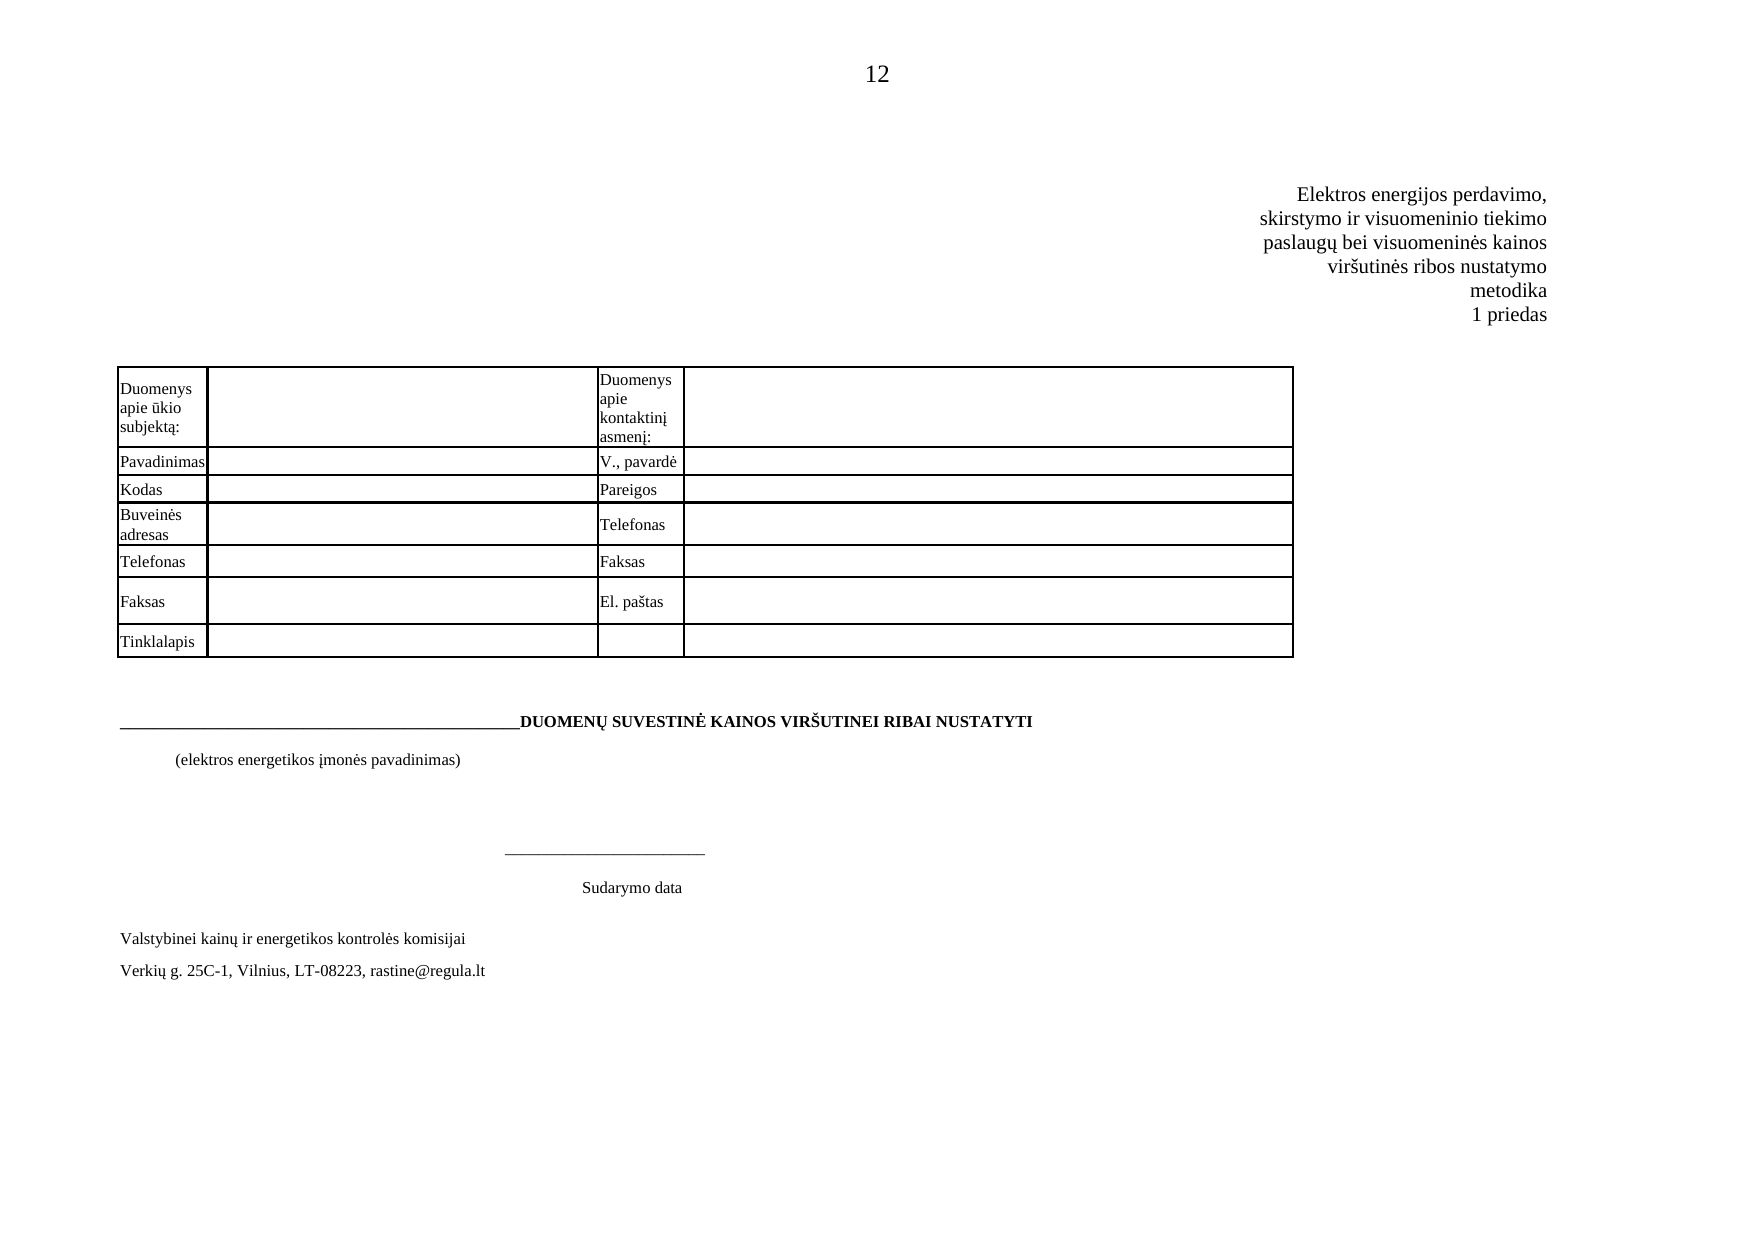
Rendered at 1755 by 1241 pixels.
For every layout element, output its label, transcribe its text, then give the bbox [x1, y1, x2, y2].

table_header [827, 117, 939, 147]
table_cell [599, 625, 683, 656]
table_cell [1603, 698, 1682, 743]
table_cell [766, 916, 835, 948]
table_cell [1486, 501, 1603, 543]
table_cell ________________________________________________DUOMENŲ SUVESTINĖ KAINOS VIRŠUTINEI RIBAI NUSTATYTI [118, 698, 1121, 743]
table_cell [208, 326, 598, 366]
table_cell [1486, 544, 1603, 576]
table_cell [835, 948, 902, 980]
table_cell [1203, 775, 1293, 804]
table_cell [1549, 180, 1556, 326]
table_cell (elektros energetikos įmonės pavadinimas) [118, 743, 684, 774]
table_cell [1203, 876, 1293, 916]
table_cell [1708, 656, 1754, 698]
table_cell [903, 180, 1232, 326]
table_cell [1603, 656, 1682, 698]
table_cell [1708, 326, 1754, 366]
table_cell [598, 658, 684, 698]
table_cell [1294, 576, 1388, 623]
table_cell [903, 837, 974, 876]
table_cell [1708, 743, 1754, 774]
table_cell [209, 476, 597, 501]
table_cell [208, 658, 598, 698]
table_cell [1121, 804, 1203, 837]
table_cell [1293, 916, 1388, 948]
table_cell [766, 775, 835, 804]
table_cell [209, 578, 597, 623]
table_cell [1388, 501, 1486, 543]
table_cell [1041, 658, 1121, 698]
table_cell [1388, 876, 1486, 916]
table_cell Faksas [599, 546, 683, 576]
table_cell [1121, 698, 1203, 743]
table_cell [903, 804, 974, 837]
table_cell [903, 775, 974, 804]
table_cell [1121, 948, 1203, 980]
table_cell Verkių g. 25C-1, Vilnius, LT-08223, rastine@regula.lt [118, 948, 598, 980]
table_cell [1682, 446, 1708, 474]
table_cell [1121, 916, 1203, 948]
table_cell [1293, 326, 1388, 366]
table_cell [1708, 623, 1754, 656]
table_cell [208, 804, 598, 837]
table_cell [766, 804, 835, 837]
table_cell [1388, 948, 1486, 980]
table_cell [1486, 576, 1603, 623]
table_cell [766, 876, 835, 916]
table_cell [1682, 501, 1708, 543]
table_cell [1599, 698, 1603, 743]
table_cell Tinklalapis [119, 625, 206, 656]
table_cell [1486, 326, 1603, 366]
table_cell [1293, 656, 1388, 698]
table_cell [1708, 698, 1754, 743]
table_cell [209, 546, 597, 576]
table_cell [598, 147, 684, 180]
table_cell [1708, 876, 1754, 916]
table_cell [974, 804, 1041, 837]
table_header [1447, 117, 1708, 147]
table_cell [598, 948, 684, 980]
table_cell [766, 948, 835, 980]
table_cell [1121, 775, 1203, 804]
table_cell [1603, 366, 1682, 446]
table_cell [1486, 980, 1603, 1011]
table_cell [1203, 980, 1293, 1011]
table_cell [974, 948, 1041, 980]
table_cell [1486, 623, 1603, 656]
table_cell [684, 326, 902, 366]
table_cell [903, 147, 1481, 180]
table_cell [1293, 948, 1388, 980]
table_cell [1708, 948, 1754, 980]
table_cell [835, 743, 902, 774]
table_cell [1708, 916, 1754, 948]
table_cell [974, 916, 1041, 948]
table_cell [1603, 474, 1682, 501]
table_header [598, 117, 827, 147]
table_cell [903, 326, 974, 366]
table_cell [1388, 916, 1486, 948]
table_cell [209, 448, 597, 474]
table_cell [1388, 366, 1486, 446]
table_cell [1388, 474, 1486, 501]
table_cell [118, 326, 207, 366]
table_cell [1388, 623, 1486, 656]
table_cell [1486, 366, 1603, 446]
table_header [185, 117, 284, 147]
table_cell Telefonas [119, 546, 206, 576]
table_cell [1481, 147, 1594, 180]
table_cell Faksas [119, 578, 206, 623]
table_cell [766, 837, 835, 876]
table_cell [1388, 326, 1486, 366]
table_cell [598, 804, 766, 837]
table_cell [1682, 916, 1708, 948]
table_cell [766, 980, 835, 1011]
table_cell [209, 504, 597, 543]
table_cell [1294, 446, 1388, 474]
table_cell [1293, 775, 1388, 804]
table_cell [684, 180, 902, 326]
table_cell V., pavardė [599, 448, 683, 474]
table_cell [1486, 656, 1603, 698]
table_cell [1682, 698, 1708, 743]
table_cell Elektros energijos perdavimo, skirstymo ir visuomeninio tiekimo paslaugų bei visuomeninės kainos viršutinės ribos nustatymo metodika 1 priedas [1250, 180, 1549, 326]
table_cell Pareigos [599, 476, 683, 501]
table_cell [1121, 980, 1203, 1011]
table_cell [1041, 837, 1121, 876]
table_cell [1599, 147, 1603, 180]
table_cell [974, 326, 1041, 366]
table_cell [1556, 180, 1682, 326]
table_cell [1203, 948, 1293, 980]
table_cell [1486, 837, 1603, 876]
table_cell [598, 326, 684, 366]
table_cell [208, 775, 598, 804]
table_cell [1603, 544, 1682, 576]
table_cell [974, 743, 1041, 774]
table_cell [1486, 474, 1603, 501]
table_cell [1486, 948, 1603, 980]
table_cell [1682, 775, 1708, 804]
table_cell [1708, 544, 1754, 576]
table_cell [903, 876, 974, 916]
table_cell [1388, 837, 1486, 876]
table_cell [208, 980, 598, 1011]
table_cell [1682, 980, 1708, 1011]
table_cell [1708, 366, 1754, 446]
table_cell [685, 476, 1292, 501]
table_cell [684, 147, 766, 180]
table_cell [1481, 698, 1594, 743]
table_cell Duomenys apie kontaktinį asmenį: [599, 368, 683, 446]
table_cell [1594, 698, 1598, 743]
table_cell [684, 948, 766, 980]
table_cell [1383, 698, 1481, 743]
table_cell [209, 368, 597, 446]
table_cell [1603, 743, 1682, 774]
table_cell [1293, 743, 1388, 774]
table_cell [974, 837, 1041, 876]
table_cell [1682, 804, 1708, 837]
table_cell [1121, 743, 1203, 774]
table_cell [706, 837, 766, 876]
table_cell [1708, 980, 1754, 1011]
table_cell [209, 625, 597, 656]
table_cell [766, 743, 835, 774]
table_cell [1682, 623, 1708, 656]
table_cell [1388, 544, 1486, 576]
table_cell [835, 876, 902, 916]
table_cell [1294, 544, 1388, 576]
table_cell [1388, 743, 1486, 774]
table_cell Valstybinei kainų ir energetikos kontrolės komisijai [118, 916, 598, 948]
table_cell [118, 147, 207, 180]
table_cell [684, 658, 766, 698]
table_cell [1486, 743, 1603, 774]
table_cell [685, 546, 1292, 576]
table_cell [1708, 501, 1754, 543]
table_cell [118, 876, 207, 916]
table_cell [974, 980, 1041, 1011]
table_cell [1682, 948, 1708, 980]
table_header [369, 117, 479, 147]
table_cell [1682, 366, 1708, 446]
table_cell [1708, 775, 1754, 804]
table_cell [208, 180, 598, 326]
table_header [939, 117, 1160, 147]
table_cell Pavadinimas [119, 448, 206, 474]
table_cell [598, 180, 684, 326]
table_cell [1486, 876, 1603, 916]
table_cell [835, 775, 902, 804]
table_cell [684, 916, 766, 948]
table_cell [1708, 446, 1754, 474]
table_cell [974, 876, 1041, 916]
table_cell [1203, 326, 1293, 366]
table_cell [1603, 326, 1682, 366]
table_cell [1294, 366, 1388, 446]
table_cell [1041, 876, 1121, 916]
table_cell [118, 980, 207, 1011]
table_cell [1603, 147, 1682, 180]
table_cell [1293, 876, 1388, 916]
table_cell [1603, 837, 1682, 876]
table_cell [1203, 743, 1293, 774]
table_header [284, 117, 369, 147]
table_cell [1486, 916, 1603, 948]
table_cell [1682, 743, 1708, 774]
table_cell [1041, 980, 1121, 1011]
table_cell [1682, 180, 1754, 326]
table_cell [685, 625, 1292, 656]
table_cell [685, 504, 1292, 543]
table_cell [1682, 576, 1708, 623]
table_cell [903, 980, 974, 1011]
table_cell [1603, 916, 1682, 948]
table_cell [903, 916, 974, 948]
table_cell [1293, 804, 1388, 837]
table_cell [1388, 980, 1486, 1011]
table_cell El. paštas [599, 578, 683, 623]
table_cell [1603, 501, 1682, 543]
table_cell Sudarymo data [208, 876, 684, 916]
table_cell [1232, 180, 1250, 326]
table_cell [598, 980, 684, 1011]
table_cell [684, 775, 766, 804]
table_cell [835, 837, 902, 876]
table_cell [1041, 326, 1121, 366]
table_cell Kodas [119, 476, 206, 501]
table_cell [1708, 474, 1754, 501]
table_cell [1388, 775, 1486, 804]
table_cell [1486, 446, 1603, 474]
table_cell [835, 147, 902, 180]
table_cell [1603, 576, 1682, 623]
table_cell [903, 658, 974, 698]
table_cell [903, 948, 974, 980]
table_cell [1294, 474, 1388, 501]
table_cell [1288, 698, 1383, 743]
table_cell [1293, 980, 1388, 1011]
table_cell [835, 916, 902, 948]
table_cell [1388, 576, 1486, 623]
table_cell [684, 876, 766, 916]
table_cell [598, 916, 684, 948]
table_cell [1121, 837, 1203, 876]
table_cell [1682, 656, 1708, 698]
table_cell [1708, 837, 1754, 876]
table_cell [1388, 804, 1486, 837]
table_cell [1294, 623, 1388, 656]
table_cell [1603, 876, 1682, 916]
table_cell [1708, 147, 1754, 180]
table_header [1160, 117, 1447, 147]
table_cell [1682, 474, 1708, 501]
table_cell [1041, 948, 1121, 980]
table_cell [1203, 804, 1293, 837]
table_cell [835, 980, 902, 1011]
table_cell [1388, 446, 1486, 474]
table_header [118, 117, 185, 147]
table_cell [685, 368, 1292, 446]
table_cell [1203, 658, 1293, 698]
table_cell [835, 804, 902, 837]
table_header [1708, 117, 1754, 147]
table_header [479, 117, 598, 147]
table_cell [1388, 656, 1486, 698]
table_cell [1041, 804, 1121, 837]
table_cell [1682, 326, 1708, 366]
table_cell [1041, 775, 1121, 804]
table_cell [766, 147, 835, 180]
table_cell [1682, 837, 1708, 876]
table_cell [1603, 948, 1682, 980]
table_cell [1293, 837, 1388, 876]
table_cell [1203, 698, 1288, 743]
table_cell [903, 743, 974, 774]
table_cell [685, 578, 1292, 623]
table_cell [1603, 623, 1682, 656]
table_cell [1203, 916, 1293, 948]
table_cell [1708, 804, 1754, 837]
table_cell [1682, 876, 1708, 916]
table_cell [1603, 980, 1682, 1011]
table_cell [685, 448, 1292, 474]
table_cell Duomenys apie ūkio subjektą: [119, 368, 206, 446]
table_cell [1121, 658, 1203, 698]
table_cell [1603, 775, 1682, 804]
table_cell Buveinės adresas [119, 504, 206, 543]
table_cell [1121, 876, 1203, 916]
table_cell [598, 775, 684, 804]
table_cell [118, 804, 207, 837]
table_cell [1603, 804, 1682, 837]
table_cell [1486, 775, 1603, 804]
table_cell [1594, 147, 1598, 180]
table_cell [1294, 501, 1388, 543]
table_cell [974, 658, 1041, 698]
table_cell Telefonas [599, 504, 683, 543]
table_cell [835, 658, 902, 698]
table_cell [1486, 804, 1603, 837]
table_cell [1603, 446, 1682, 474]
table_cell [766, 658, 835, 698]
table_cell [1041, 743, 1121, 774]
table_cell [118, 837, 207, 876]
table_cell ________________________ [208, 837, 706, 876]
table_cell [684, 980, 766, 1011]
table_cell [1203, 837, 1293, 876]
table_cell [208, 147, 598, 180]
table_cell [118, 658, 207, 698]
table_cell [1121, 326, 1203, 366]
table_cell [1708, 576, 1754, 623]
table_cell [1682, 544, 1708, 576]
table_cell [118, 180, 207, 326]
table_cell [1682, 147, 1708, 180]
table_cell [118, 775, 207, 804]
table_cell [684, 743, 766, 774]
table_cell [974, 775, 1041, 804]
table_cell [1041, 916, 1121, 948]
